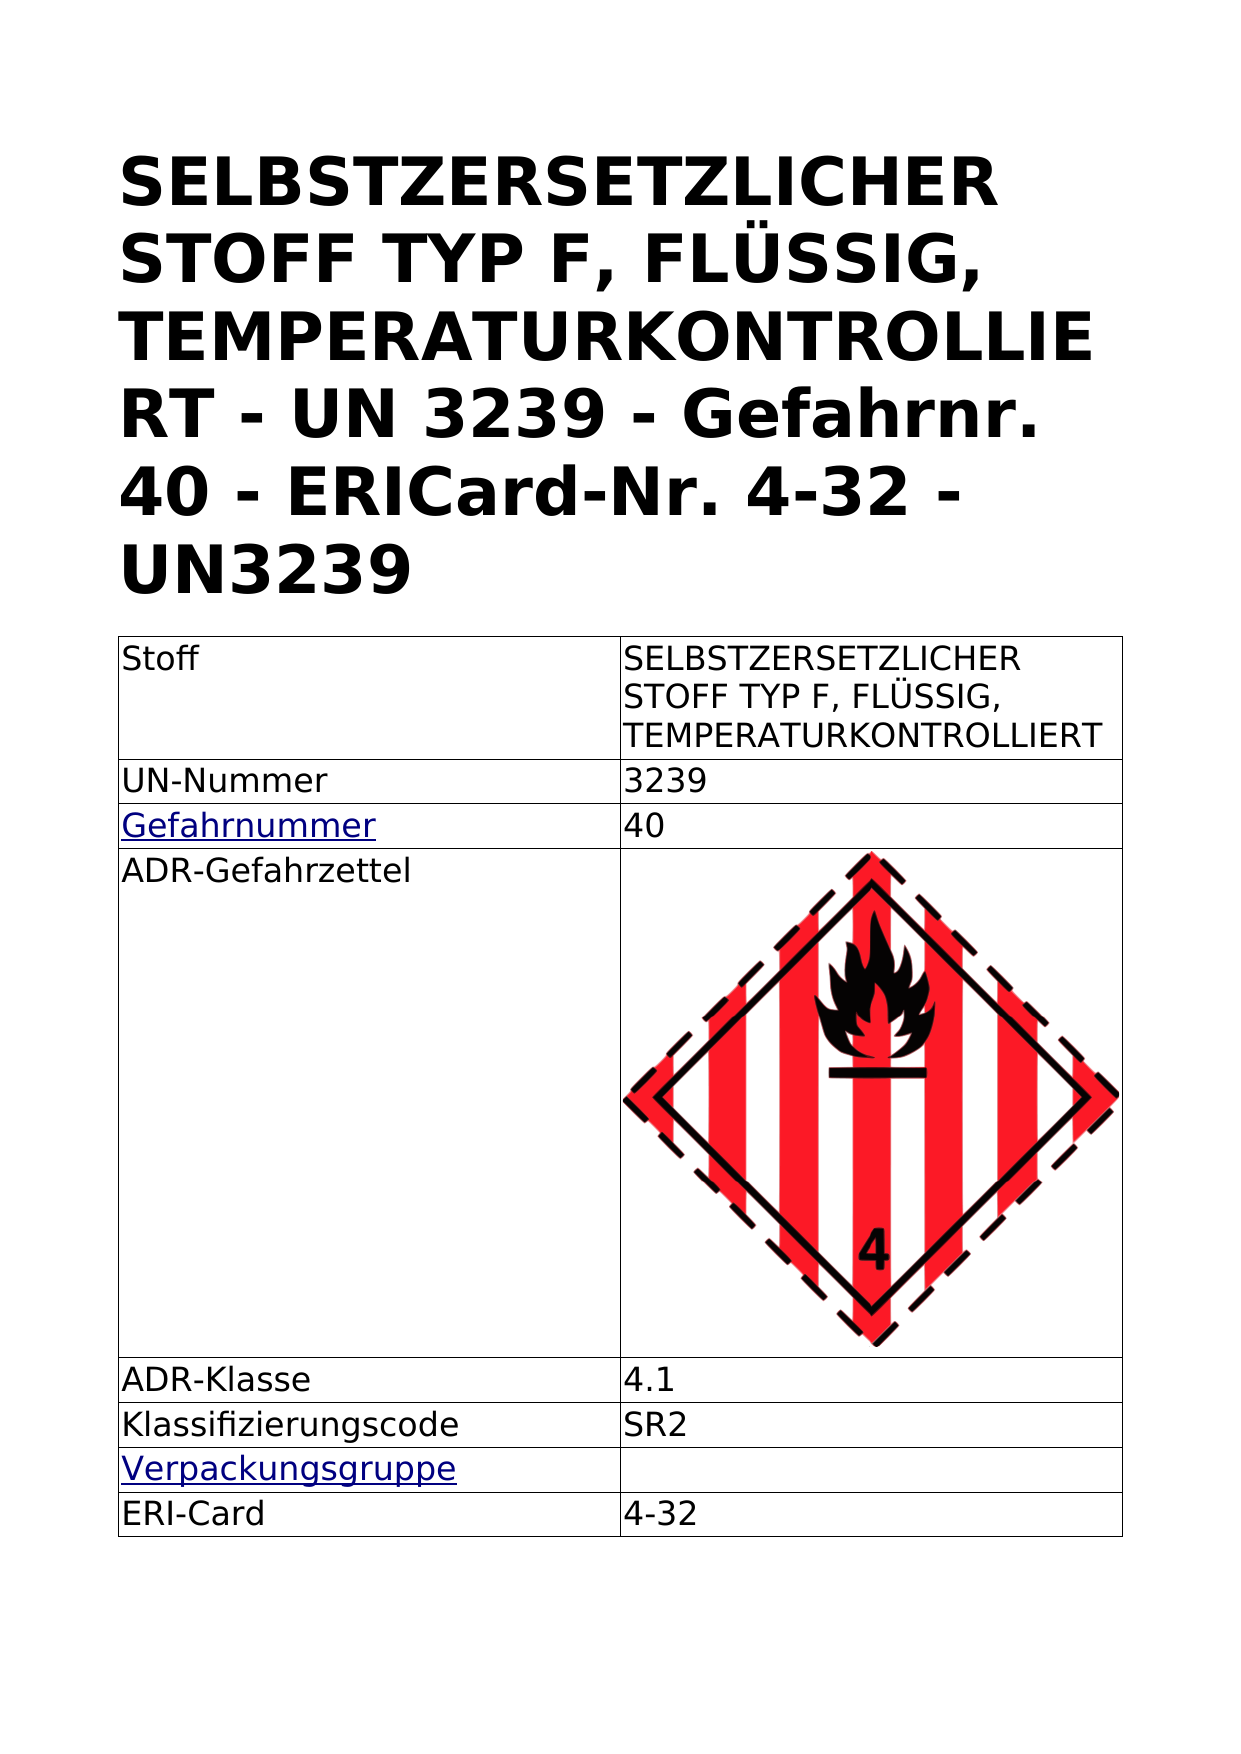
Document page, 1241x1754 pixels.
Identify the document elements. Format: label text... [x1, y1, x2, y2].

table_cell 40 [621, 804, 1122, 848]
subtitle SELBSTZERSETZLICHER STOFF TYP F, FLÜSSIG, TEMPERATURKONTROLLIERT - UN 3239 - Gefahrnr. 40 - ERICard-Nr. 4-32 - UN3239 [118, 143, 1122, 609]
table_header Stoff [119, 637, 620, 758]
table_cell [621, 1448, 1122, 1492]
table_cell Verpackungsgruppe [119, 1448, 620, 1492]
table_cell 3239 [621, 760, 1122, 803]
table_cell ERI-Card [119, 1493, 620, 1536]
table_cell Gefahrnummer [119, 804, 620, 848]
picture [622, 851, 1120, 1347]
table_cell Klassifizierungscode [119, 1403, 620, 1447]
table_cell SR2 [621, 1403, 1122, 1447]
table_cell 4.1 [621, 1358, 1122, 1402]
table_cell [621, 849, 1122, 1357]
table_header SELBSTZERSETZLICHER STOFF TYP F, FLÜSSIG, TEMPERATURKONTROLLIERT [621, 637, 1122, 758]
table_cell ADR-Klasse [119, 1358, 620, 1402]
table_cell UN-Nummer [119, 760, 620, 803]
table_cell ADR-Gefahrzettel [119, 849, 620, 1357]
table_cell 4-32 [621, 1493, 1122, 1536]
